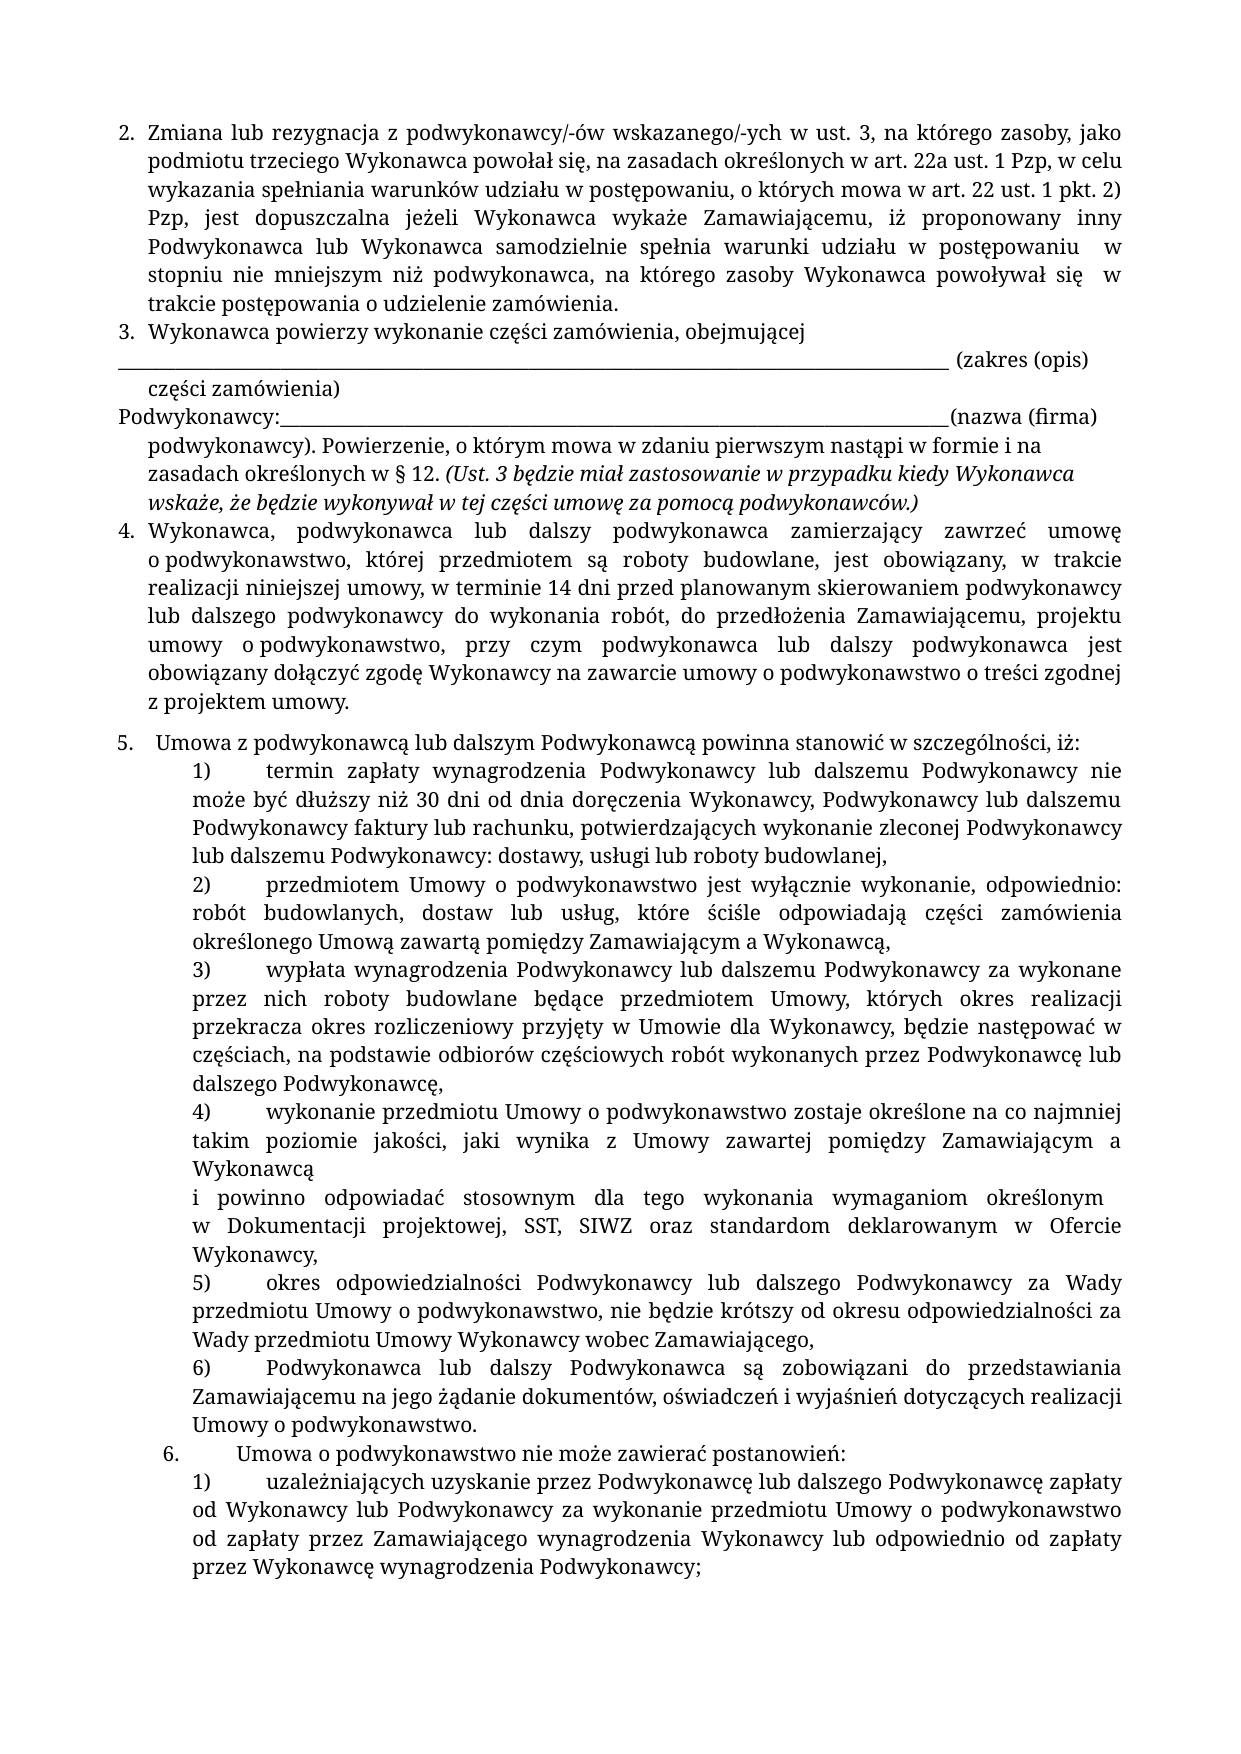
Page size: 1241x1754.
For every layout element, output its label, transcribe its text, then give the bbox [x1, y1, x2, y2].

text _______________________________________________________________________________________ (zakres (opis) części zamówienia) [118, 346, 1123, 402]
list Umowa z podwykonawcą lub dalszym Podwykonawcą powinna stanowić w szczególności, iż: [117, 728, 1123, 756]
list okres odpowiedzialności Podwykonawcy lub dalszego Podwykonawcy za Wady przedmiotu Umowy o podwykonawstwo, nie będzie krótszy od okresu odpowiedzialności za Wady przedmiotu Umowy Wykonawcy wobec Zamawiającego, [192, 1268, 1123, 1353]
list termin zapłaty wynagrodzenia Podwykonawcy lub dalszemu Podwykonawcy nie może być dłuższy niż 30 dni od dnia doręczenia Wykonawcy, Podwykonawcy lub dalszemu Podwykonawcy faktury lub rachunku, potwierdzających wykonanie zleconej Podwykonawcy lub dalszemu Podwykonawcy: dostawy, usługi lub roboty budowlanej, [192, 756, 1123, 870]
list wykonanie przedmiotu Umowy o podwykonawstwo zostaje określone na co najmniej takim poziomie jakości, jaki wynika z Umowy zawartej pomiędzy Zamawiającym a Wykonawcą i powinno odpowiadać stosownym dla tego wykonania wymaganiom określonym w Dokumentacji projektowej, SST, SIWZ oraz standardom deklarowanym w Ofercie Wykonawcy, [192, 1097, 1123, 1268]
text Podwykonawcy:______________________________________________________________________(nazwa (firma) podwykonawcy). Powierzenie, o którym mowa w zdaniu pierwszym nastąpi w formie i na zasadach określonych w § 12. (Ust. 3 będzie miał zastosowanie w przypadku kiedy Wykonawca wskaże, że będzie wykonywał w tej części umowę za pomocą podwykonawców.) [118, 402, 1123, 516]
list Podwykonawca lub dalszy Podwykonawca są zobowiązani do przedstawiania Zamawiającemu na jego żądanie dokumentów, oświadczeń i wyjaśnień dotyczących realizacji Umowy o podwykonawstwo. [192, 1353, 1123, 1439]
list uzależniających uzyskanie przez Podwykonawcę lub dalszego Podwykonawcę zapłaty od Wykonawcy lub Podwykonawcy za wykonanie przedmiotu Umowy o podwykonawstwo od zapłaty przez Zamawiającego wynagrodzenia Wykonawcy lub odpowiednio od zapłaty przez Wykonawcę wynagrodzenia Podwykonawcy; [192, 1467, 1123, 1581]
list Umowa o podwykonawstwo nie może zawierać postanowień: [162, 1439, 1123, 1467]
list Zmiana lub rezygnacja z podwykonawcy/-ów wskazanego/-ych w ust. 3, na którego zasoby, jako podmiotu trzeciego Wykonawca powołał się, na zasadach określonych w art. 22a ust. 1 Pzp, w celu wykazania spełniania warunków udziału w postępowaniu, o których mowa w art. 22 ust. 1 pkt. 2) Pzp, jest dopuszczalna jeżeli Wykonawca wykaże Zamawiającemu, iż proponowany inny Podwykonawca lub Wykonawca samodzielnie spełnia warunki udziału w postępowaniu w stopniu nie mniejszym niż podwykonawca, na którego zasoby Wykonawca powoływał się w trakcie postępowania o udzielenie zamówienia. [118, 118, 1123, 317]
list wypłata wynagrodzenia Podwykonawcy lub dalszemu Podwykonawcy za wykonane przez nich roboty budowlane będące przedmiotem Umowy, których okres realizacji przekracza okres rozliczeniowy przyjęty w Umowie dla Wykonawcy, będzie następować w częściach, na podstawie odbiorów częściowych robót wykonanych przez Podwykonawcę lub dalszego Podwykonawcę, [192, 955, 1123, 1097]
list przedmiotem Umowy o podwykonawstwo jest wyłącznie wykonanie, odpowiednio: robót budowlanych, dostaw lub usług, które ściśle odpowiadają części zamówienia określonego Umową zawartą pomiędzy Zamawiającym a Wykonawcą, [192, 870, 1123, 955]
list Wykonawca, podwykonawca lub dalszy podwykonawca zamierzający zawrzeć umowę o podwykonawstwo, której przedmiotem są roboty budowlane, jest obowiązany, w trakcie realizacji niniejszej umowy, w terminie 14 dni przed planowanym skierowaniem podwykonawcy lub dalszego podwykonawcy do wykonania robót, do przedłożenia Zamawiającemu, projektu umowy o podwykonawstwo, przy czym podwykonawca lub dalszy podwykonawca jest obowiązany dołączyć zgodę Wykonawcy na zawarcie umowy o podwykonawstwo o treści zgodnej z projektem umowy. [118, 516, 1123, 715]
list Wykonawca powierzy wykonanie części zamówienia, obejmującej [118, 317, 1123, 346]
